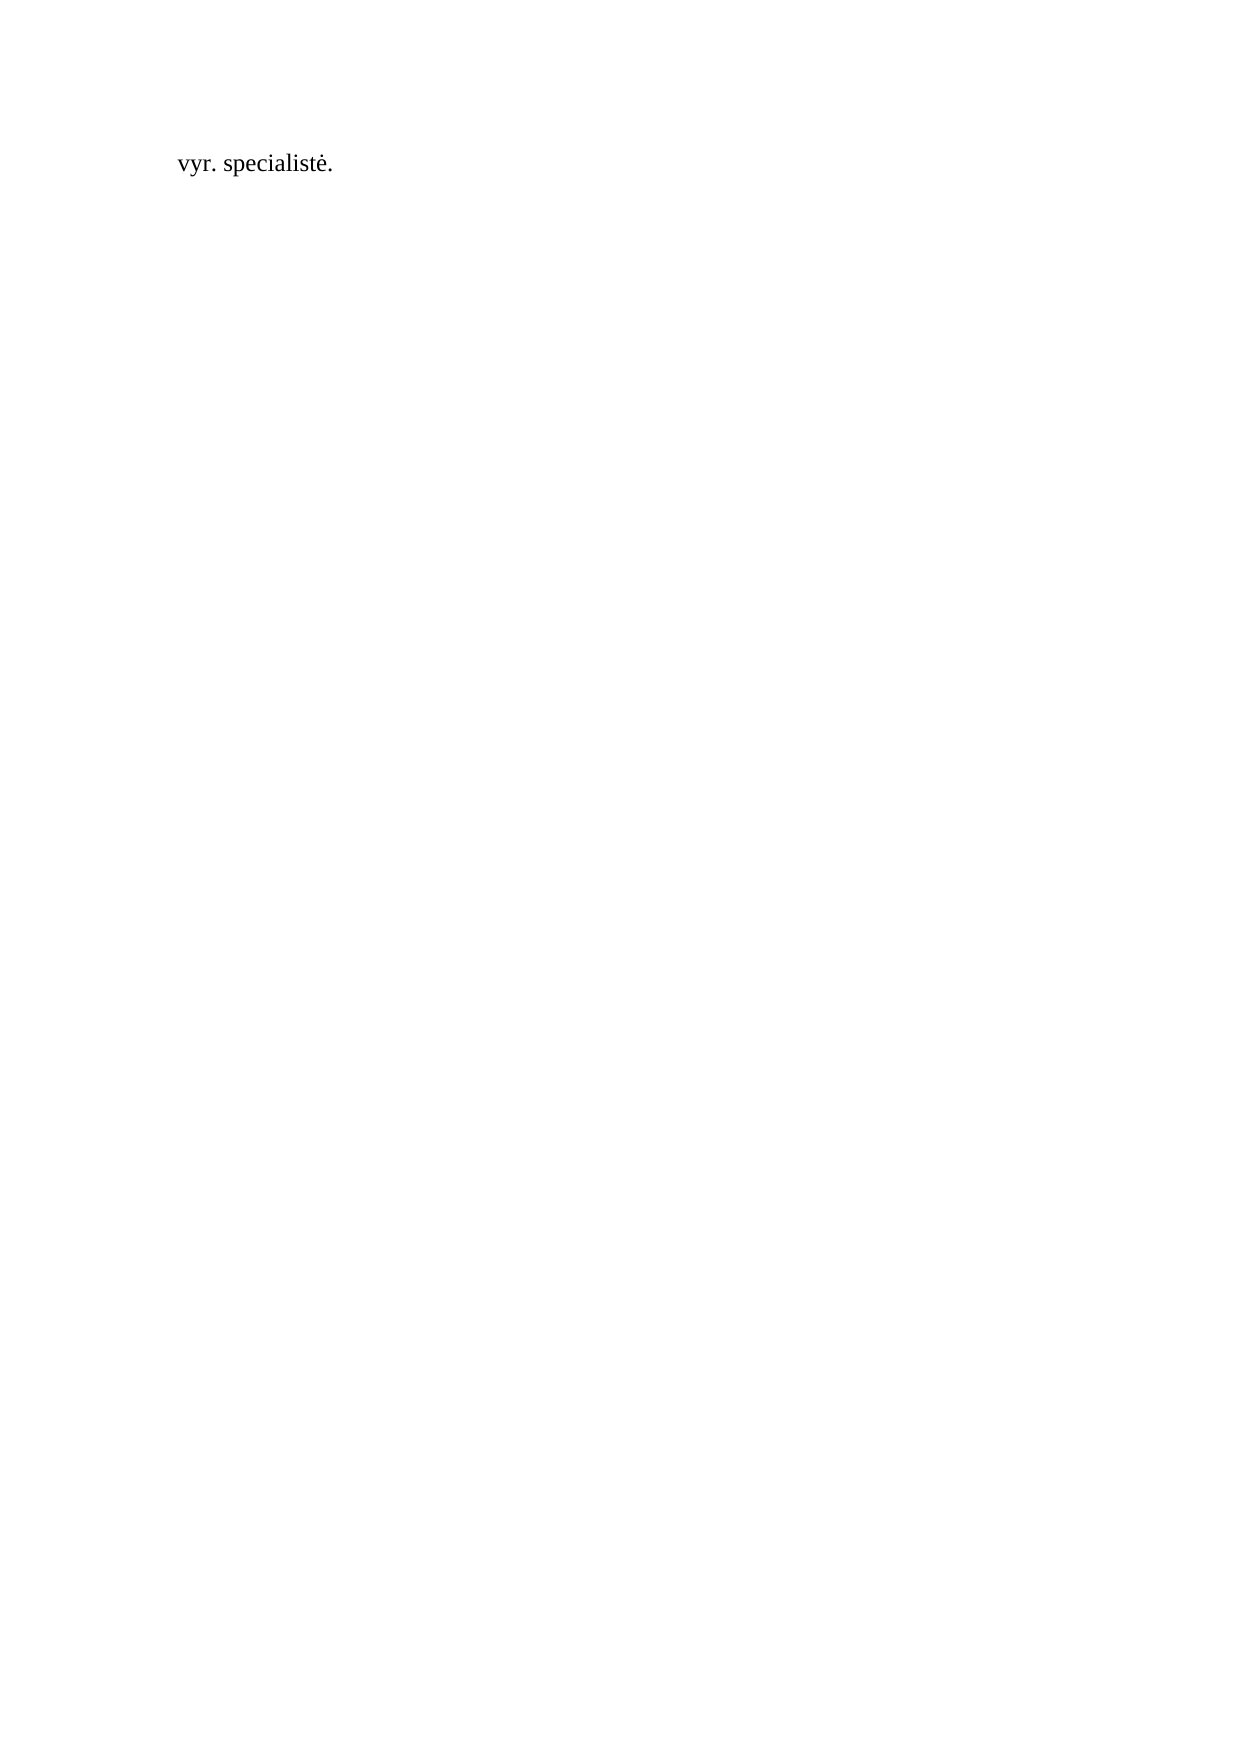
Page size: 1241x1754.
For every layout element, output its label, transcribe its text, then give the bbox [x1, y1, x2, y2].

text vyr. specialistė. [177, 148, 1181, 176]
